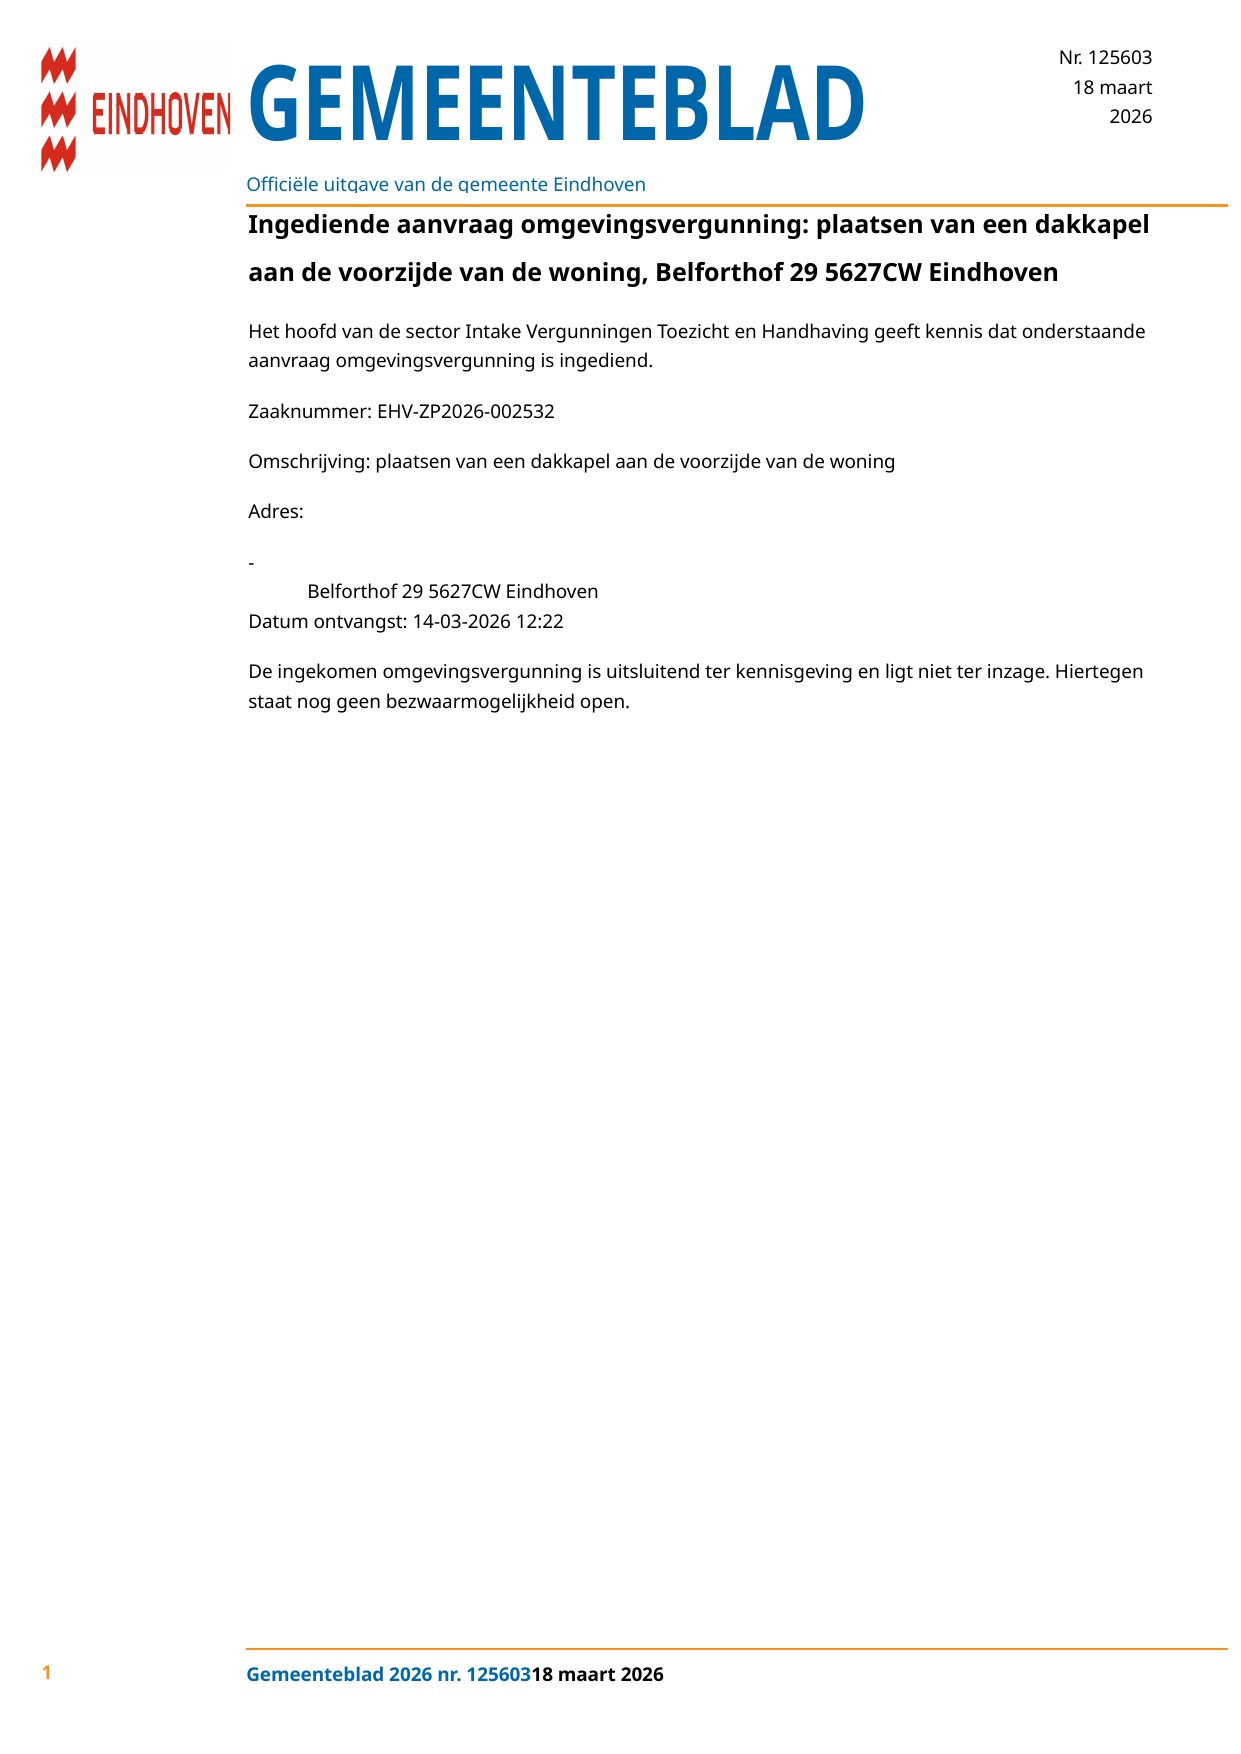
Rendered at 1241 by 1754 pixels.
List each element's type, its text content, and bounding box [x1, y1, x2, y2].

text Ingediende aanvraag omgevingsvergunning: plaatsen van een dakkapel aan de voorzijde van de woning, Belforthof 29 5627CW Eindhoven [248, 207, 1152, 288]
text De ingekomen omgevingsvergunning is uitsluitend ter kennisgeving en ligt niet ter inzage. Hiertegen staat nog geen bezwaarmogelijkheid open. [248, 659, 1152, 714]
text Adres: [248, 499, 1152, 524]
text Omschrijving: plaatsen van een dakkapel aan de voorzijde van de woning [248, 448, 1152, 474]
text Datum ontvangst: 14-03-2026 12:22 [248, 608, 1152, 634]
list Belforthof 29 5627CW Eindhoven [248, 579, 1152, 604]
text Het hoofd van de sector Intake Vergunningen Toezicht en Handhaving geeft kennis dat onderstaande aanvraag omgevingsvergunning is ingediend. [248, 318, 1152, 373]
picture [41, 47, 231, 172]
text Zaaknummer: EHV-ZP2026-002532 [248, 398, 1152, 424]
